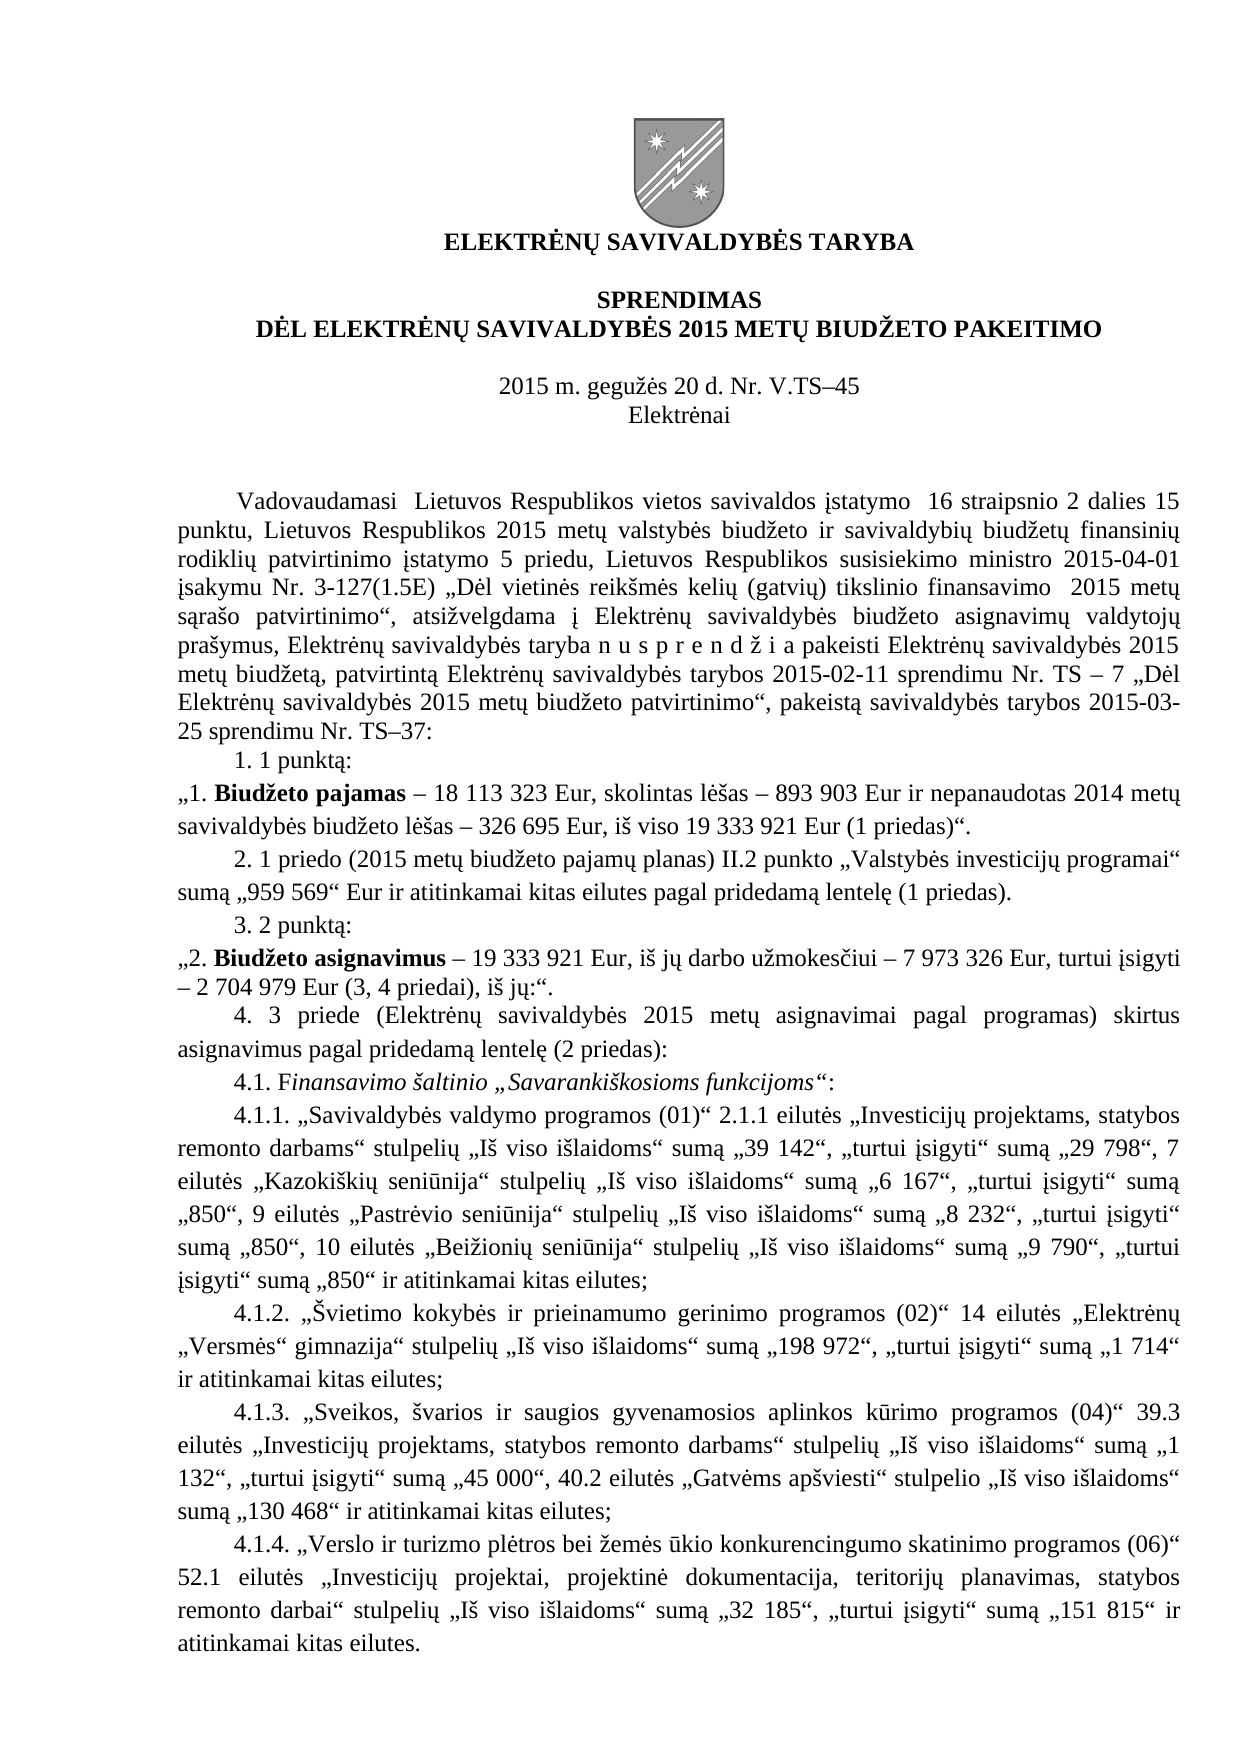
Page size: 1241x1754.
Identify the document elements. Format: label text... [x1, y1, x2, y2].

text DĖL ELEKTRĖNŲ SAVIVALDYBĖS 2015 METŲ BIUDŽETO PAKEITIMO [177, 314, 1181, 342]
text Vadovaudamasi Lietuvos Respublikos vietos savivaldos įstatymo 16 straipsnio 2 dalies 15 punktu, Lietuvos Respublikos 2015 metų valstybės biudžeto ir savivaldybių biudžetų finansinių rodiklių patvirtinimo įstatymo 5 priedu, Lietuvos Respublikos susisiekimo ministro 2015-04-01 įsakymu Nr. 3-127(1.5E) „Dėl vietinės reikšmės kelių (gatvių) tikslinio finansavimo 2015 metų sąrašo patvirtinimo“, atsižvelgdama į Elektrėnų savivaldybės biudžeto asignavimų valdytojų prašymus, Elektrėnų savivaldybės taryba n u s p r e n d ž i a pakeisti Elektrėnų savivaldybės 2015 metų biudžetą, patvirtintą Elektrėnų savivaldybės tarybos 2015-02-11 sprendimu Nr. TS – 7 „Dėl Elektrėnų savivaldybės 2015 metų biudžeto patvirtinimo“, pakeistą savivaldybės tarybos 2015-03-25 sprendimu Nr. TS–37: [177, 486, 1181, 745]
text 4. 3 priede (Elektrėnų savivaldybės 2015 metų asignavimai pagal programas) skirtus asignavimus pagal pridedamą lentelę (2 priedas): [177, 1001, 1181, 1062]
text Elektrėnai [177, 400, 1181, 429]
text 3. 2 punktą: [177, 910, 1181, 939]
text „2. Biudžeto asignavimus – 19 333 921 Eur, iš jų darbo užmokesčiui – 7 973 326 Eur, turtui įsigyti – 2 704 979 Eur (3, 4 priedai), iš jų:“. [177, 943, 1181, 1001]
text 4.1.2. „Švietimo kokybės ir prieinamumo gerinimo programos (02)“ 14 eilutės „Elektrėnų „Versmės“ gimnazija“ stulpelių „Iš viso išlaidoms“ sumą „198 972“, „turtui įsigyti“ sumą „1 714“ ir atitinkamai kitas eilutes; [177, 1298, 1181, 1393]
text 2. 1 priedo (2015 metų biudžeto pajamų planas) II.2 punkto „Valstybės investicijų programai“ sumą „959 569“ Eur ir atitinkamai kitas eilutes pagal pridedamą lentelę (1 priedas). [177, 844, 1181, 906]
text 4.1.3. „Sveikos, švarios ir saugios gyvenamosios aplinkos kūrimo programos (04)“ 39.3 eilutės „Investicijų projektams, statybos remonto darbams“ stulpelių „Iš viso išlaidoms“ sumą „1 132“, „turtui įsigyti“ sumą „45 000“, 40.2 eilutės „Gatvėms apšviesti“ stulpelio „Iš viso išlaidoms“ sumą „130 468“ ir atitinkamai kitas eilutes; [177, 1397, 1181, 1525]
text ELEKTRĖNŲ SAVIVALDYBĖS TARYBA [177, 227, 1181, 256]
text 2015 m. gegužės 20 d. Nr. V.TS–45 [177, 371, 1181, 400]
text 4.1.4. „Verslo ir turizmo plėtros bei žemės ūkio konkurencingumo skatinimo programos (06)“ 52.1 eilutės „Investicijų projektai, projektinė dokumentacija, teritorijų planavimas, statybos remonto darbai“ stulpelių „Iš viso išlaidoms“ sumą „32 185“, „turtui įsigyti“ sumą „151 815“ ir atitinkamai kitas eilutes. [177, 1529, 1181, 1657]
text 4.1. Finansavimo šaltinio „Savarankiškosioms funkcijoms“: [177, 1067, 1181, 1095]
text 4.1.1. „Savivaldybės valdymo programos (01)“ 2.1.1 eilutės „Investicijų projektams, statybos remonto darbams“ stulpelių „Iš viso išlaidoms“ sumą „39 142“, „turtui įsigyti“ sumą „29 798“, 7 eilutės „Kazokiškių seniūnija“ stulpelių „Iš viso išlaidoms“ sumą „6 167“, „turtui įsigyti“ sumą „850“, 9 eilutės „Pastrėvio seniūnija“ stulpelių „Iš viso išlaidoms“ sumą „8 232“, „turtui įsigyti“ sumą „850“, 10 eilutės „Beižionių seniūnija“ stulpelių „Iš viso išlaidoms“ sumą „9 790“, „turtui įsigyti“ sumą „850“ ir atitinkamai kitas eilutes; [177, 1100, 1181, 1293]
text „1. Biudžeto pajamas – 18 113 323 Eur, skolintas lėšas – 893 903 Eur ir nepanaudotas 2014 metų savivaldybės biudžeto lėšas – 326 695 Eur, iš viso 19 333 921 Eur (1 priedas)“. [177, 778, 1181, 840]
text 1. 1 punktą: [177, 745, 1181, 774]
text SPRENDIMAS [177, 285, 1181, 314]
